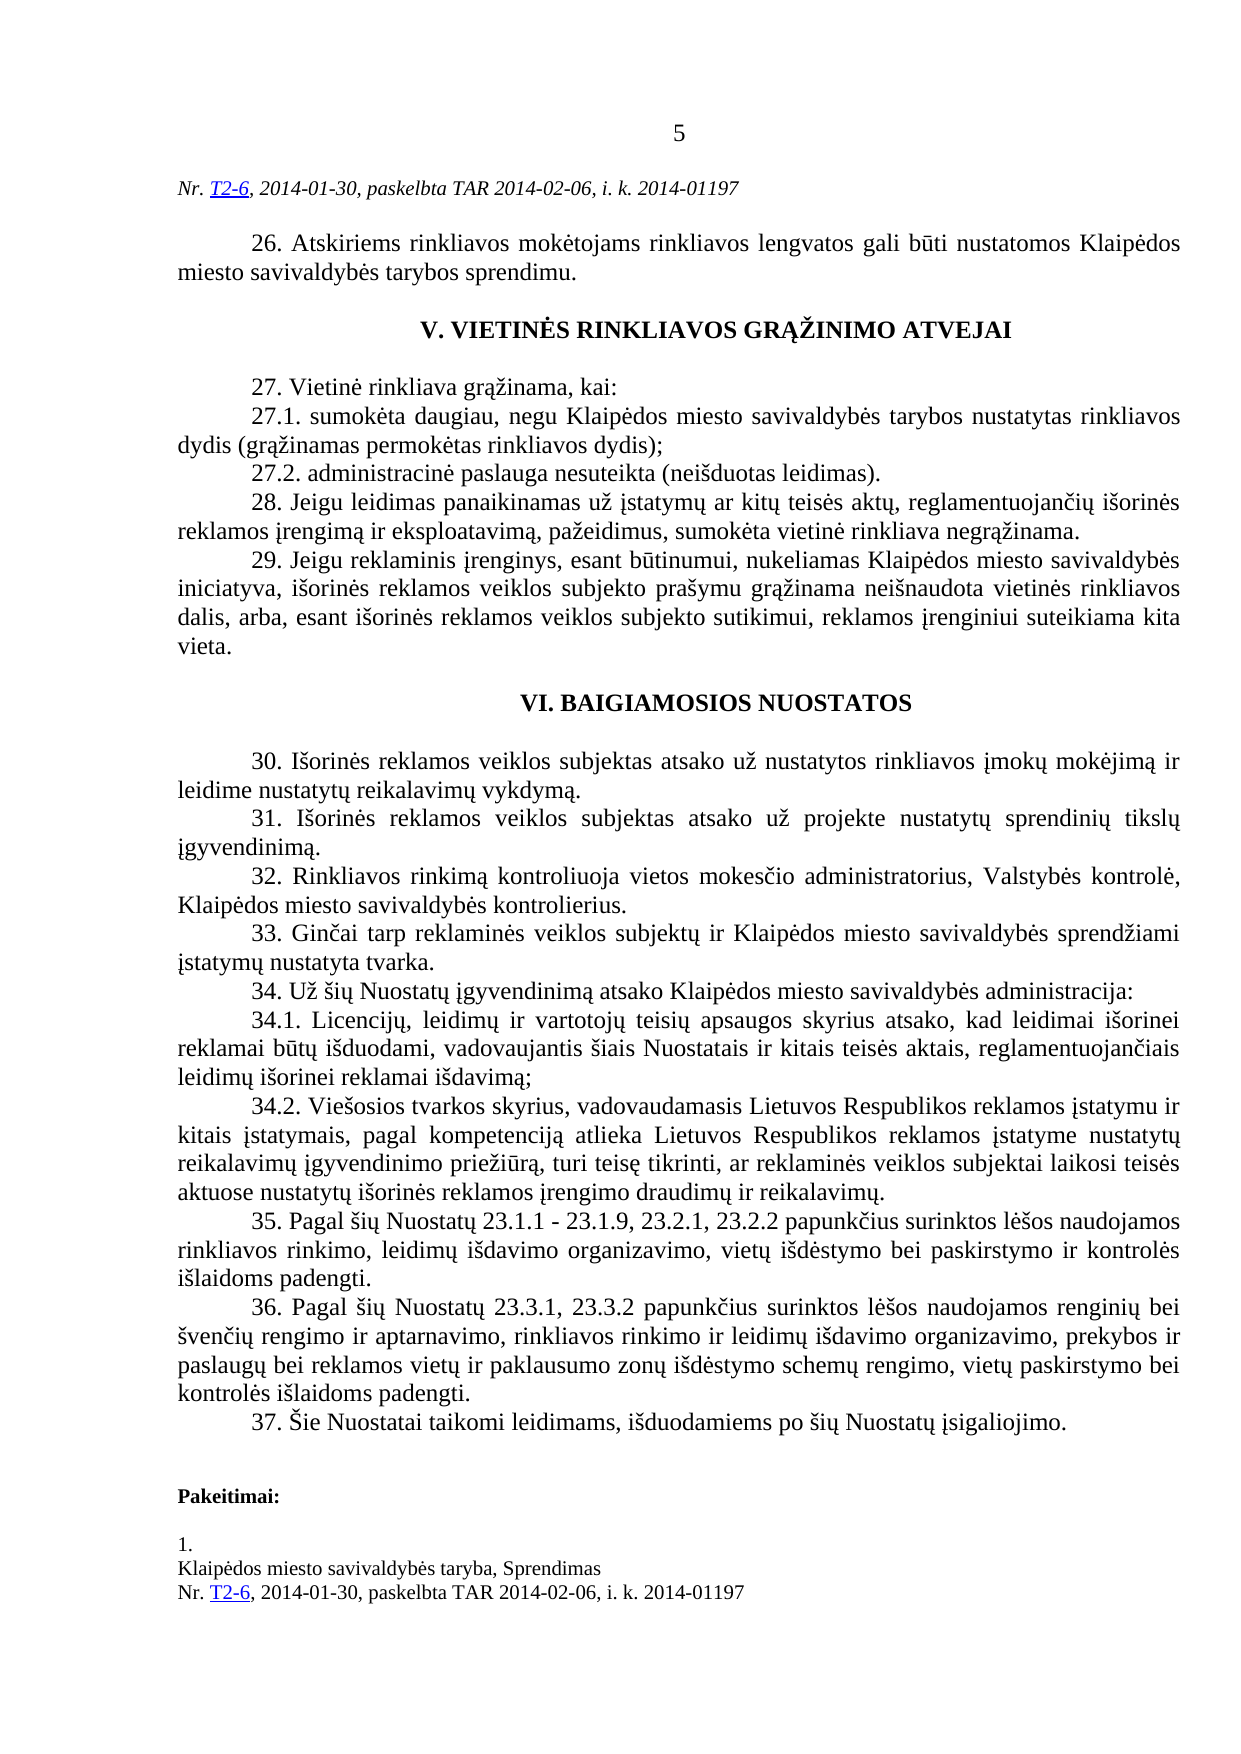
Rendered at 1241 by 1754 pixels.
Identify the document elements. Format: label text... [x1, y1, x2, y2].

text Pakeitimai: [177, 1484, 1181, 1508]
text 26. Atskiriems rinkliavos mokėtojams rinkliavos lengvatos gali būti nustatomos Klaipėdos miesto savivaldybės tarybos sprendimu. [177, 228, 1181, 286]
text 32. Rinkliavos rinkimą kontroliuoja vietos mokesčio administratorius, Valstybės kontrolė, Klaipėdos miesto savivaldybės kontrolierius. [177, 861, 1181, 918]
text 34.2. Viešosios tvarkos skyrius, vadovaudamasis Lietuvos Respublikos reklamos įstatymu ir kitais įstatymais, pagal kompetenciją atlieka Lietuvos Respublikos reklamos įstatyme nustatytų reikalavimų įgyvendinimo priežiūrą, turi teisę tikrinti, ar reklaminės veiklos subjektai laikosi teisės aktuose nustatytų išorinės reklamos įrengimo draudimų ir reikalavimų. [177, 1091, 1181, 1206]
text 27.2. administracinė paslauga nesuteikta (neišduotas leidimas). [177, 458, 1181, 487]
text 27. Vietinė rinkliava grąžinama, kai: [177, 372, 1181, 401]
text 28. Jeigu leidimas panaikinamas už įstatymų ar kitų teisės aktų, reglamentuojančių išorinės reklamos įrengimą ir eksploatavimą, pažeidimus, sumokėta vietinė rinkliava negrąžinama. [177, 487, 1181, 545]
text 35. Pagal šių Nuostatų 23.1.1 - 23.1.9, 23.2.1, 23.2.2 papunkčius surinktos lėšos naudojamos rinkliavos rinkimo, leidimų išdavimo organizavimo, vietų išdėstymo bei paskirstymo ir kontrolės išlaidoms padengti. [177, 1206, 1181, 1292]
text Klaipėdos miesto savivaldybės taryba, Sprendimas [177, 1556, 1181, 1580]
text 34.1. Licencijų, leidimų ir vartotojų teisių apsaugos skyrius atsako, kad leidimai išorinei reklamai būtų išduodami, vadovaujantis šiais Nuostatais ir kitais teisės aktais, reglamentuojančiais leidimų išorinei reklamai išdavimą; [177, 1005, 1181, 1091]
text V. VIETINĖS RINKLIAVOS GRĄŽINIMO ATVEJAI [177, 315, 1181, 343]
text 29. Jeigu reklaminis įrenginys, esant būtinumui, nukeliamas Klaipėdos miesto savivaldybės iniciatyva, išorinės reklamos veiklos subjekto prašymu grąžinama neišnaudota vietinės rinkliavos dalis, arba, esant išorinės reklamos veiklos subjekto sutikimui, reklamos įrenginiui suteikiama kita vieta. [177, 545, 1181, 660]
text 36. Pagal šių Nuostatų 23.3.1, 23.3.2 papunkčius surinktos lėšos naudojamos renginių bei švenčių rengimo ir aptarnavimo, rinkliavos rinkimo ir leidimų išdavimo organizavimo, prekybos ir paslaugų bei reklamos vietų ir paklausumo zonų išdėstymo schemų rengimo, vietų paskirstymo bei kontrolės išlaidoms padengti. [177, 1292, 1181, 1407]
text 1. [177, 1532, 1181, 1556]
text Nr. T2-6, 2014-01-30, paskelbta TAR 2014-02-06, i. k. 2014-01197 [177, 1580, 1181, 1604]
text 31. Išorinės reklamos veiklos subjektas atsako už projekte nustatytų sprendinių tikslų įgyvendinimą. [177, 803, 1181, 861]
text 37. Šie Nuostatai taikomi leidimams, išduodamiems po šių Nuostatų įsigaliojimo. [177, 1407, 1181, 1436]
text Nr. T2-6, 2014-01-30, paskelbta TAR 2014-02-06, i. k. 2014-01197 [177, 176, 1181, 200]
text 34. Už šių Nuostatų įgyvendinimą atsako Klaipėdos miesto savivaldybės administracija: [177, 976, 1181, 1005]
text 33. Ginčai tarp reklaminės veiklos subjektų ir Klaipėdos miesto savivaldybės sprendžiami įstatymų nustatyta tvarka. [177, 918, 1181, 976]
text 27.1. sumokėta daugiau, negu Klaipėdos miesto savivaldybės tarybos nustatytas rinkliavos dydis (grąžinamas permokėtas rinkliavos dydis); [177, 401, 1181, 458]
text VI. BAIGIAMOSIOS NUOSTATOS [177, 688, 1181, 717]
text 30. Išorinės reklamos veiklos subjektas atsako už nustatytos rinkliavos įmokų mokėjimą ir leidime nustatytų reikalavimų vykdymą. [177, 746, 1181, 803]
